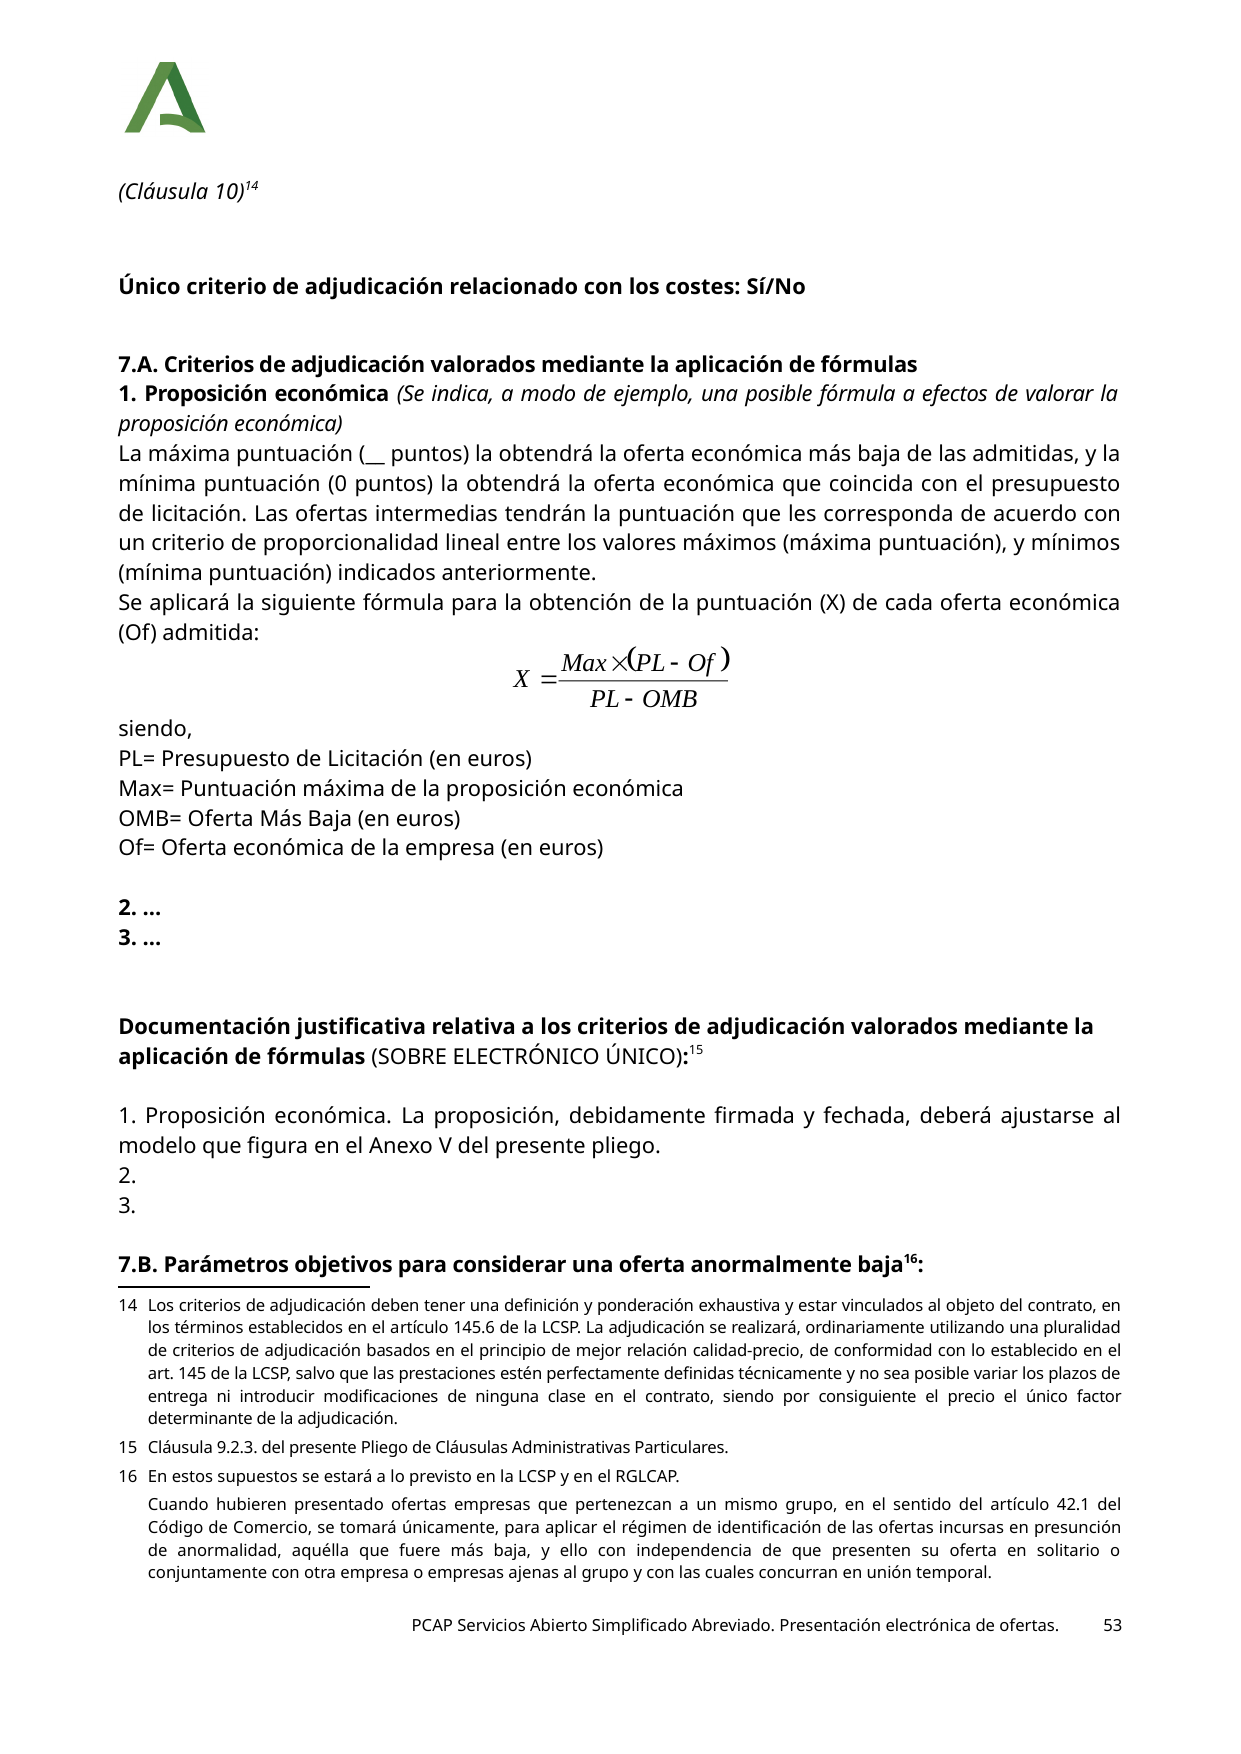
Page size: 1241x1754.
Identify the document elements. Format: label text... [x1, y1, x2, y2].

text siendo, [118, 713, 1122, 743]
text OMB= Oferta Más Baja (en euros) [118, 803, 1122, 832]
text PL= Presupuesto de Licitación (en euros) [118, 743, 1122, 773]
text Se aplicará la siguiente fórmula para la obtención de la puntuación (X) de cada oferta económica (Of) admitida: [118, 587, 1122, 647]
text 3. [118, 1190, 1122, 1220]
picture [120, 57, 210, 137]
text Documentación justificativa relativa a los criterios de adjudicación valorados mediante la aplicación de fórmulas (SOBRE ELECTRÓNICO ÚNICO): [118, 1011, 1122, 1071]
text 2. [118, 1160, 1122, 1190]
text 7.B. Parámetros objetivos para considerar una oferta anormalmente baja: [118, 1249, 1122, 1279]
text Cláusula 9.2.3. del presente Pliego de Cláusulas Administrativas Particulares. [118, 1436, 1122, 1458]
text 3. ... [118, 922, 1122, 952]
text En estos supuestos se estará a lo previsto en la LCSP y en el RGLCAP. [118, 1464, 1122, 1487]
text 1. Proposición económica. La proposición, debidamente firmada y fechada, deberá ajustarse al modelo que figura en el Anexo V del presente pliego. [118, 1101, 1122, 1160]
text Of= Oferta económica de la empresa (en euros) [118, 832, 1122, 862]
text 7.A. Criterios de adjudicación valorados mediante la aplicación de fórmulas [118, 349, 1122, 378]
text Los criterios de adjudicación deben tener una definición y ponderación exhaustiva y estar vinculados al objeto del contrato, en los términos establecidos en el artículo 145.6 de la LCSP. La adjudicación se realizará, ordinariamente utilizando una pluralidad de criterios de adjudicación basados en el principio de mejor relación calidad-precio, de conformidad con lo establecido en el art. 145 de la LCSP, salvo que las prestaciones estén perfectamente definidas técnicamente y no sea posible variar los plazos de entrega ni introducir modificaciones de ninguna clase en el contrato, siendo por consiguiente el precio el único factor determinante de la adjudicación. [118, 1293, 1122, 1429]
text 2. ... [118, 892, 1122, 922]
text La máxima puntuación (__ puntos) la obtendrá la oferta económica más baja de las admitidas, y la mínima puntuación (0 puntos) la obtendrá la oferta económica que coincida con el presupuesto de licitación. Las ofertas intermedias tendrán la puntuación que les corresponda de acuerdo con un criterio de proporcionalidad lineal entre los valores máximos (máxima puntuación), y mínimos (mínima puntuación) indicados anteriormente. [118, 438, 1122, 587]
text (Cláusula 10) [118, 176, 1122, 206]
text Max= Puntuación máxima de la proposición económica [118, 773, 1122, 803]
text Cuando hubieren presentado ofertas empresas que pertenezcan a un mismo grupo, en el sentido del artículo 42.1 del Código de Comercio, se tomará únicamente, para aplicar el régimen de identificación de las ofertas incursas en presunción de anormalidad, aquélla que fuere más baja, y ello con independencia de que presenten su oferta en solitario o conjuntamente con otra empresa o empresas ajenas al grupo y con las cuales concurran en unión temporal. [118, 1493, 1122, 1584]
text 1. Proposición económica (Se indica, a modo de ejemplo, una posible fórmula a efectos de valorar la proposición económica) [118, 378, 1122, 438]
text Único criterio de adjudicación relacionado con los costes: Sí/No [118, 271, 1122, 301]
